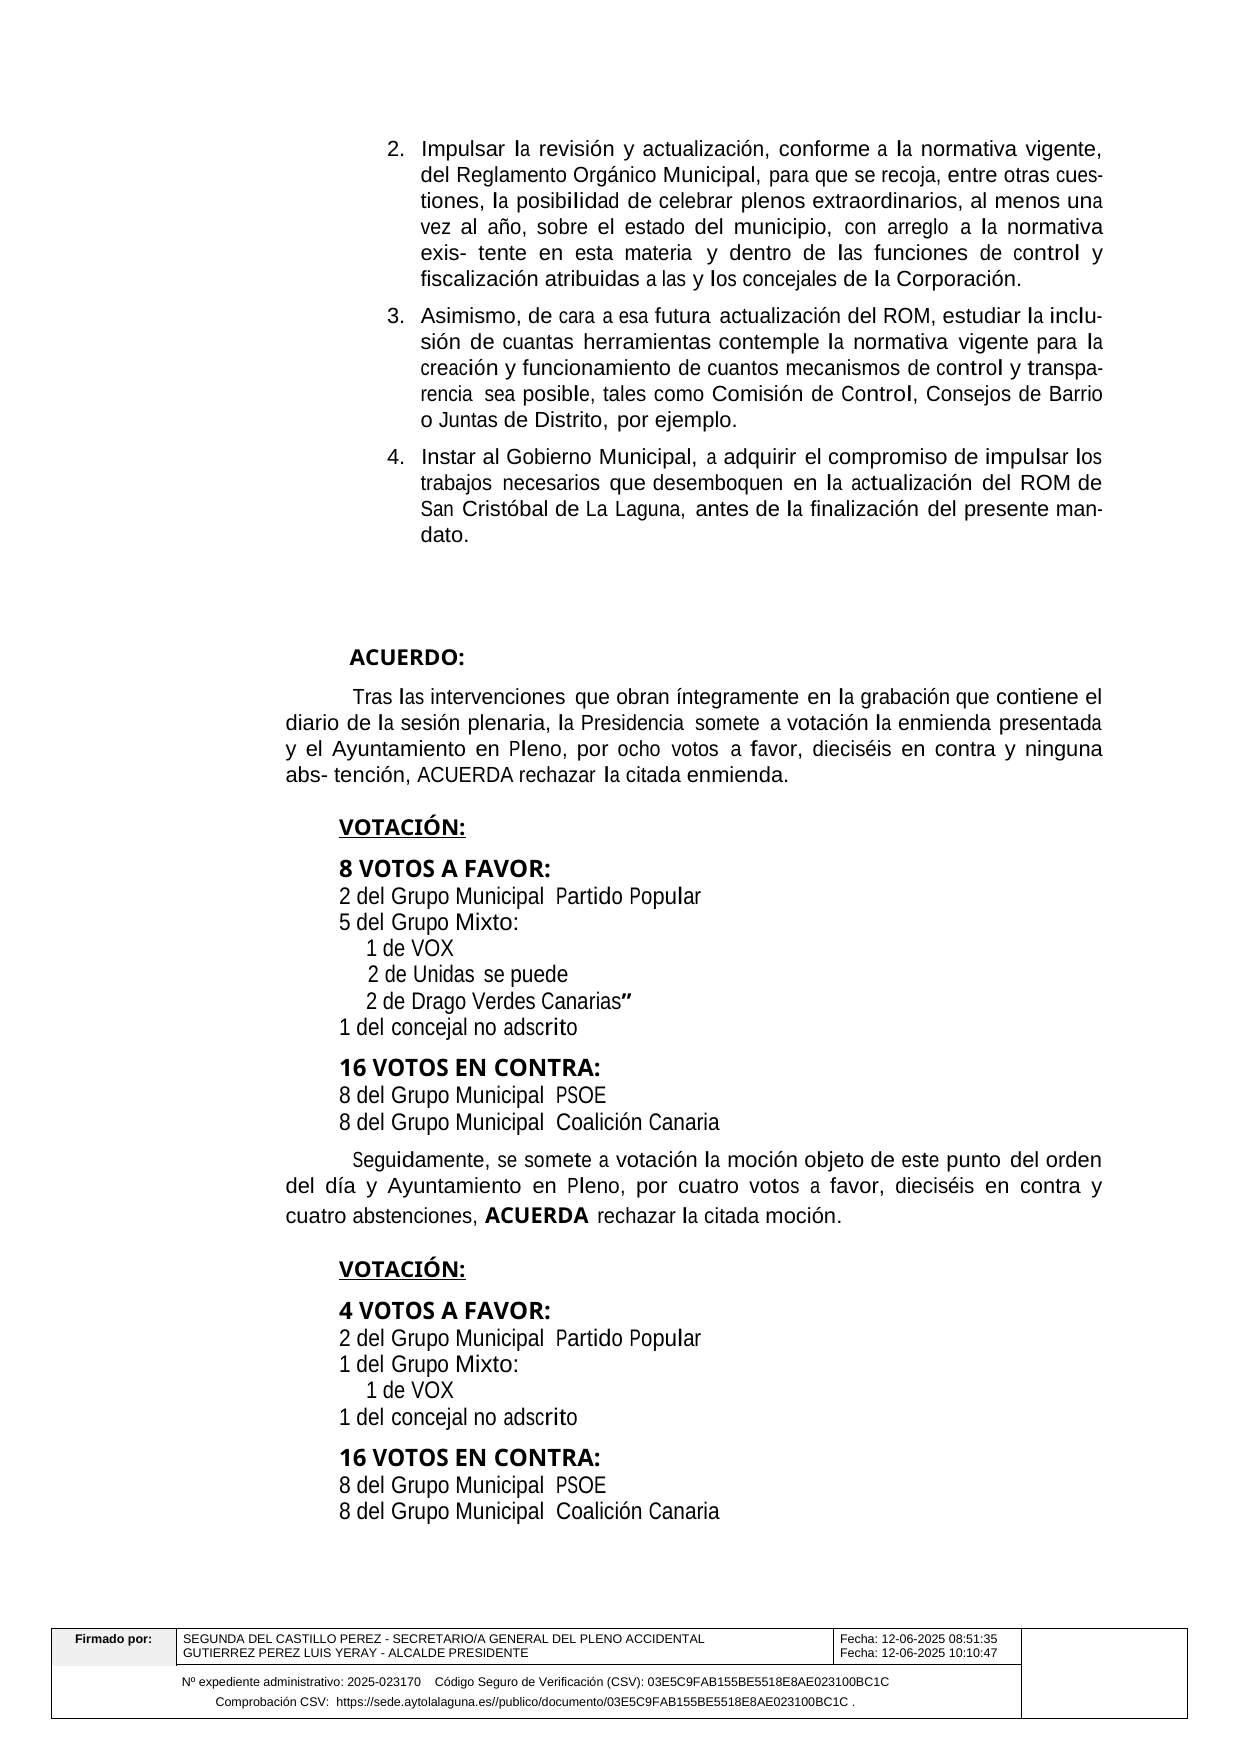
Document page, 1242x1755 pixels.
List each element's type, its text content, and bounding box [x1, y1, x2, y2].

table_header Fecha: 12-06-2025 08:51:35 Fecha: 12-06-2025 10:10:47 [834, 1629, 1021, 1664]
text 16 VOTOS EN CONTRA: [339, 1051, 1202, 1083]
table_header SEGUNDA DEL CASTILLO PEREZ - SECRETARIO/A GENERAL DEL PLENO ACCIDENTAL GUTIERREZ PEREZ LUIS YERAY - ALCALDE PRESIDENTE [177, 1629, 833, 1664]
text 1 de VOX [366, 936, 1202, 962]
text 4. Instar al Gobierno Municipal, a adquirir el compromiso de impulsar los trabajos necesarios que desemboquen en la actualización del ROM de San Cristóbal de La Laguna, antes de la finalización del presente man- dato. [387, 444, 1103, 547]
text Tras las intervenciones que obran íntegramente en la grabación que contiene el diario de la sesión plenaria, la Presidencia somete a votación la enmienda presentada y el Ayuntamiento en Pleno, por ocho votos a favor, dieciséis en contra y ninguna abs- tención, ACUERDA rechazar la citada enmienda. [285, 684, 1103, 788]
text 4 VOTOS A FAVOR: [339, 1293, 1202, 1326]
text 2 de Unidas se puede [362, 962, 574, 988]
text 16 VOTOS EN CONTRA: [339, 1440, 1202, 1473]
table_header Firmado por: [52, 1629, 176, 1664]
text 2 de Drago Verdes Canarias” [366, 988, 1202, 1014]
table_cell Nº expediente administrativo: 2025-023170 Código Seguro de Verificación (CSV): 03E5C9FAB155BE5518E8AE023100BC1C Comprobación CSV: https://sede.aytolalaguna.es//publico/documento/03E5C9FAB155BE5518E8AE023100BC1C . [52, 1665, 1021, 1718]
text 1 del concejal no adscrito [339, 1014, 1202, 1041]
text 8 del Grupo Municipal PSOE [339, 1083, 1202, 1109]
text ACUERDO: [348, 642, 466, 672]
text 2 del Grupo Municipal Partido Popular [339, 884, 1202, 910]
table_header [1022, 1629, 1187, 1718]
text VOTACIÓN: [339, 811, 1202, 841]
text 8 del Grupo Municipal Coalición Canaria [339, 1109, 1202, 1135]
text VOTACIÓN: [339, 1253, 1202, 1283]
text 2 del Grupo Municipal Partido Popular [339, 1326, 1202, 1352]
text 8 del Grupo Municipal PSOE [339, 1473, 1202, 1499]
text 5 del Grupo Mixto: [339, 910, 1202, 936]
text 1 de VOX [366, 1378, 1202, 1404]
text Seguidamente, se somete a votación la moción objeto de este punto del orden del día y Ayuntamiento en Pleno, por cuatro votos a favor, dieciséis en contra y cuatro abstenciones, ACUERDA rechazar la citada moción. [285, 1147, 1102, 1230]
text 2. Impulsar la revisión y actualización, conforme a la normativa vigente, del Reglamento Orgánico Municipal, para que se recoja, entre otras cues- tiones, la posibilidad de celebrar plenos extraordinarios, al menos una vez al año, sobre el estado del municipio, con arreglo a la normativa exis- tente en esta materia y dentro de las funciones de control y fiscalización atribuidas a las y los concejales de la Corporación. [387, 136, 1103, 291]
text 3. Asimismo, de cara a esa futura actualización del ROM, estudiar la inclu- sión de cuantas herramientas contemple la normativa vigente para la creación y funcionamiento de cuantos mecanismos de control y transpa- rencia sea posible, tales como Comisión de Control, Consejos de Barrio o Juntas de Distrito, por ejemplo. [387, 303, 1103, 432]
text 1 del concejal no adscrito [339, 1404, 1202, 1430]
text 1 del Grupo Mixto: [339, 1352, 1202, 1378]
text 8 del Grupo Municipal Coalición Canaria [339, 1499, 1202, 1525]
text 8 VOTOS A FAVOR: [339, 852, 1202, 884]
